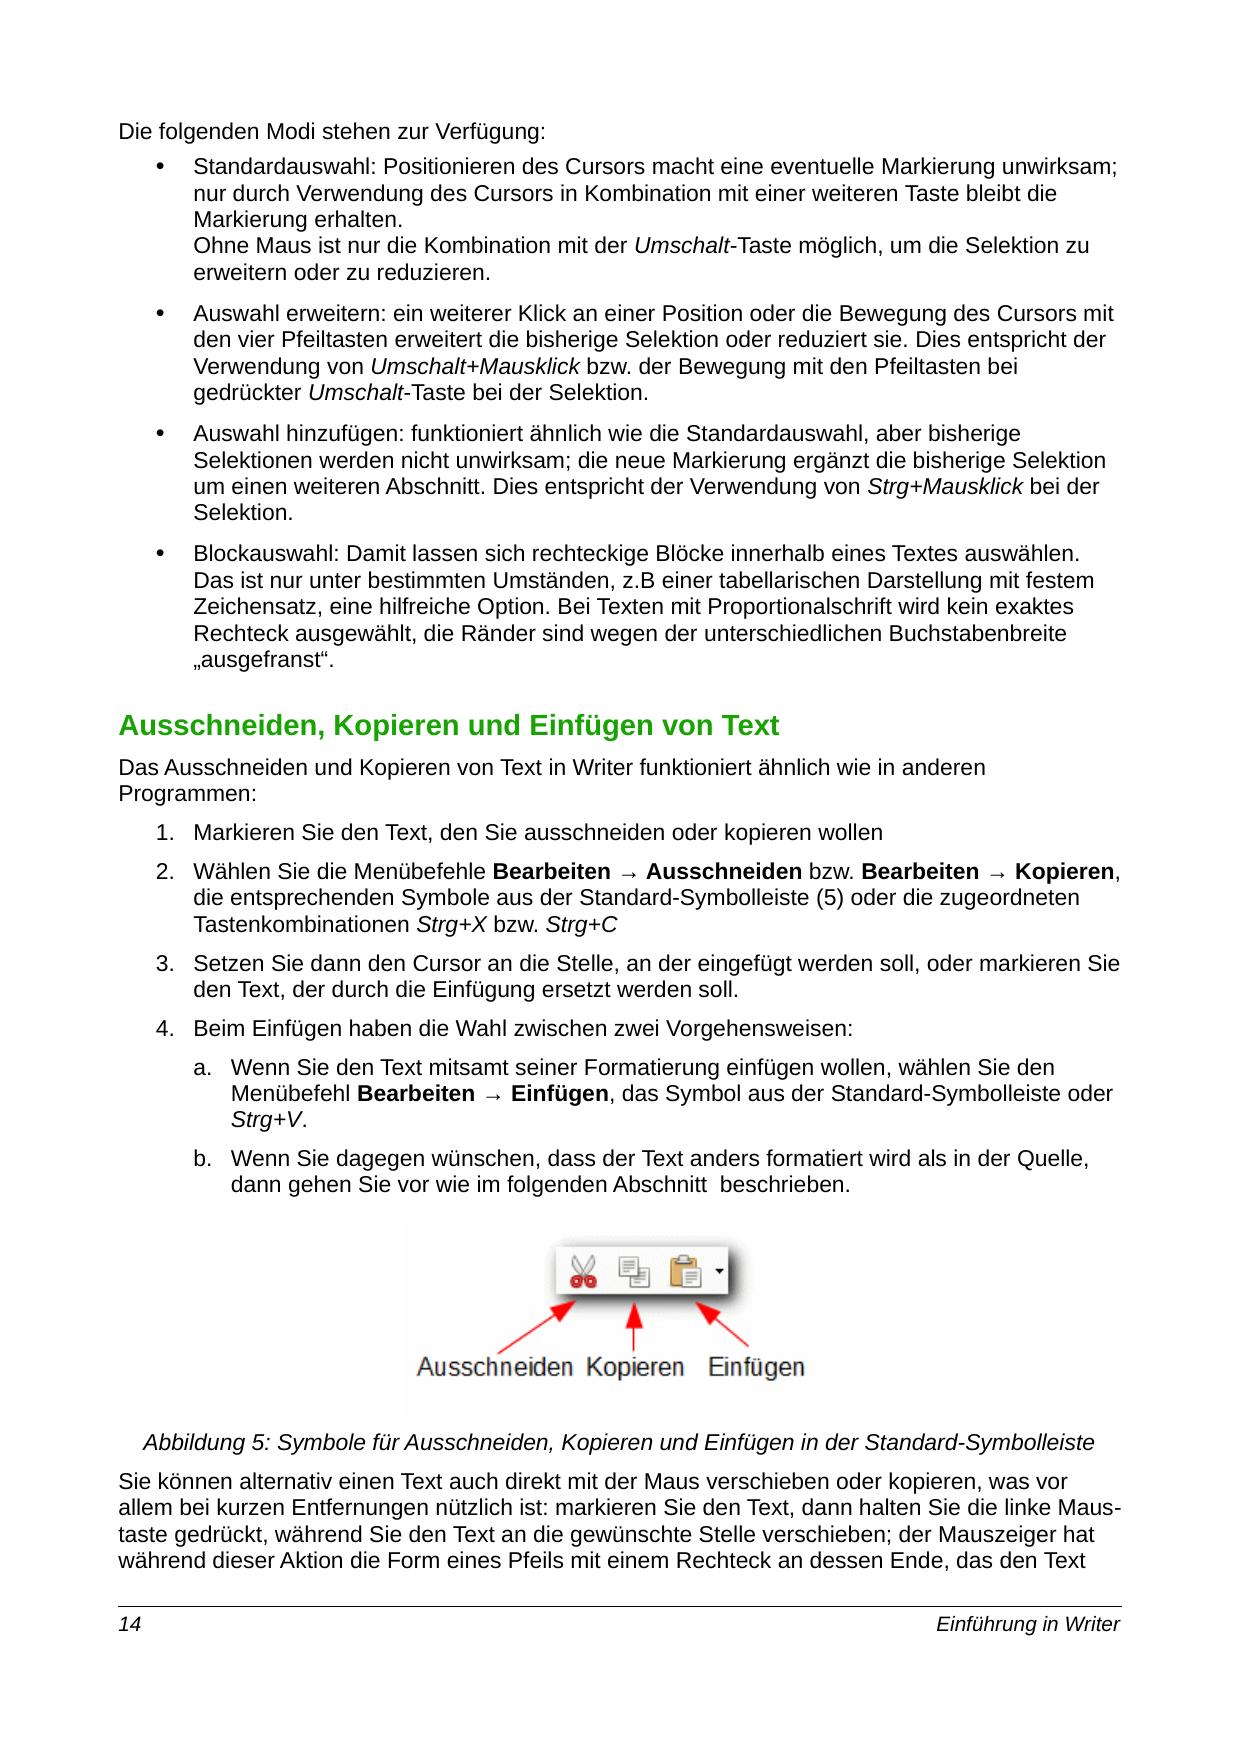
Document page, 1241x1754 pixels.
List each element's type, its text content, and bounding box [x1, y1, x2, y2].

list Die folgenden Modi stehen zur Verfügung: [118, 118, 1122, 144]
list Wenn Sie dagegen wünschen, dass der Text anders formatiert wird als in der Quelle, dann gehen Sie vor wie im folgenden Abschnitt beschrieben. [193, 1145, 1122, 1198]
text Das Ausschneiden und Kopieren von Text in Writer funktioniert ähnlich wie in anderen Programmen: [118, 754, 1122, 807]
list Standardauswahl: Positionieren des Cursors macht eine eventuelle Markierung unwirksam; nur durch Verwendung des Cursors in Kombination mit einer weiteren Taste bleibt die Markierung erhalten. Ohne Maus ist nur die Kombination mit der Umschalt-Taste möglich, um die Selektion zu erweitern oder zu reduzieren. [156, 151, 1122, 285]
list Auswahl hinzufügen: funktioniert ähnlich wie die Standardauswahl, aber bisherige Selektionen werden nicht unwirksam; die neue Markierung ergänzt die bisherige Selektion um einen weiteren Abschnitt. Dies entspricht der Verwendung von Strg+Mausklick bei der Selektion. [156, 418, 1122, 526]
subtitle Ausschneiden, Kopieren und Einfügen von Text [118, 708, 1122, 741]
text Sie können alternativ einen Text auch direkt mit der Maus verschieben oder kopieren, was vor allem bei kurzen Entfernungen nützlich ist: markieren Sie den Text, dann halten Sie die linke Maus­taste gedrückt, während Sie den Text an die gewünschte Stelle verschieben; der Mauszeiger hat während dieser Aktion die Form eines Pfeils mit einem Rechteck an dessen Ende, das den Text [118, 1468, 1122, 1573]
list Markieren Sie den Text, den Sie ausschneiden oder kopieren wollen [156, 819, 1122, 845]
list Wenn Sie den Text mitsamt seiner Formatierung einfügen wollen, wählen Sie den Menübefehl Bearbeiten → Einfügen, das Symbol aus der Standard-Symbolleiste oder Strg+V. [193, 1053, 1122, 1133]
list Blockauswahl: Damit lassen sich rechteckige Blöcke innerhalb eines Textes auswählen. Das ist nur unter bestimmten Umständen, z.B einer tabellarischen Darstellung mit festem Zeichensatz, eine hilfreiche Option. Bei Texten mit Proportionalschrift wird kein exaktes Rechteck ausgewählt, die Ränder sind wegen der unterschiedlichen Buchstabenbreite „ausgefranst“. [156, 538, 1122, 672]
list Beim Einfügen haben die Wahl zwischen zwei Vorgehensweisen: [156, 1015, 1122, 1041]
list Wählen Sie die Menübefehle Bearbeiten → Ausschneiden bzw. Bearbeiten → Kopieren, die entsprechenden Symbole aus der Standard-Symbolleiste (Abbildung 5) oder die zugeordneten Tastenkombinationen Strg+X bzw. Strg+C [156, 858, 1122, 937]
picture [403, 1222, 838, 1417]
list Auswahl erweitern: ein weiterer Klick an einer Position oder die Bewegung des Cursors mit den vier Pfeiltasten erweitert die bisherige Selektion oder reduziert sie. Dies entspricht der Verwendung von Umschalt+Mausklick bzw. der Bewegung mit den Pfeiltasten bei gedrückter Umschalt-Taste bei der Selektion. [156, 298, 1122, 405]
text Abbildung 5: Symbole für Ausschneiden, Kopieren und Einfügen in der Standard-Symbolleiste [143, 1429, 1097, 1455]
list Setzen Sie dann den Cursor an die Stelle, an der eingefügt werden soll, oder markieren Sie den Text, der durch die Einfügung ersetzt werden soll. [156, 949, 1122, 1002]
